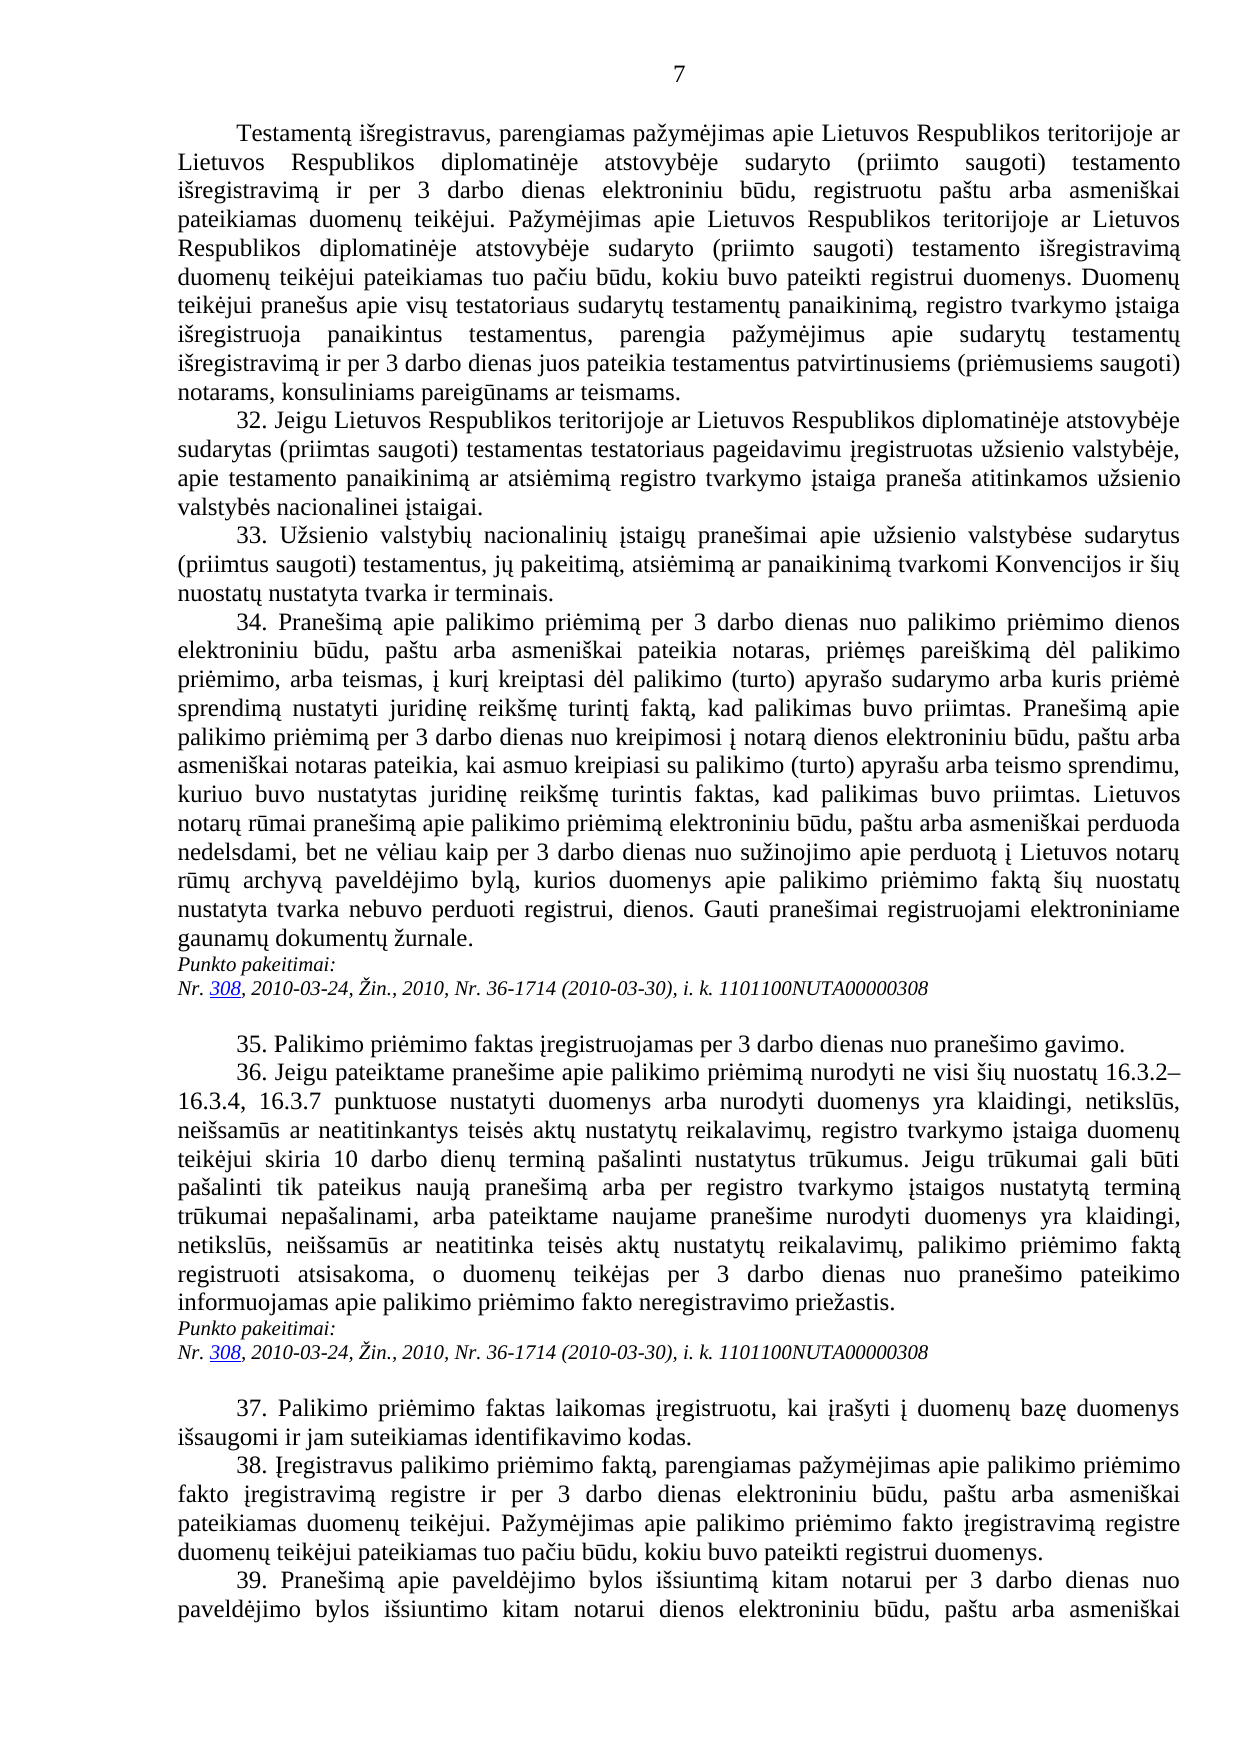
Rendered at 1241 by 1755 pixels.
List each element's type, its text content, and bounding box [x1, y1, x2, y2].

text 38. Įregistravus palikimo priėmimo faktą, parengiamas pažymėjimas apie palikimo priėmimo fakto įregistravimą registre ir per 3 darbo dienas elektroniniu būdu, paštu arba asmeniškai pateikiamas duomenų teikėjui. Pažymėjimas apie palikimo priėmimo fakto įregistravimą registre duomenų teikėjui pateikiamas tuo pačiu būdu, kokiu buvo pateikti registrui duomenys. [177, 1451, 1181, 1566]
text 35. Palikimo priėmimo faktas įregistruojamas per 3 darbo dienas nuo pranešimo gavimo. [177, 1029, 1181, 1057]
text Nr. 308, 2010-03-24, Žin., 2010, Nr. 36-1714 (2010-03-30), i. k. 1101100NUTA00000308 [177, 1340, 1181, 1364]
text Nr. 308, 2010-03-24, Žin., 2010, Nr. 36-1714 (2010-03-30), i. k. 1101100NUTA00000308 [177, 976, 1181, 1000]
text 39. Pranešimą apie paveldėjimo bylos išsiuntimą kitam notarui per 3 darbo dienas nuo paveldėjimo bylos išsiuntimo kitam notarui dienos elektroniniu būdu, paštu arba asmeniškai [177, 1566, 1181, 1623]
text Punkto pakeitimai: [177, 1316, 1181, 1340]
text 36. Jeigu pateiktame pranešime apie palikimo priėmimą nurodyti ne visi šių nuostatų 16.3.2–16.3.4, 16.3.7 punktuose nustatyti duomenys arba nurodyti duomenys yra klaidingi, netikslūs, neišsamūs ar neatitinkantys teisės aktų nustatytų reikalavimų, registro tvarkymo įstaiga duomenų teikėjui skiria 10 darbo dienų terminą pašalinti nustatytus trūkumus. Jeigu trūkumai gali būti pašalinti tik pateikus naują pranešimą arba per registro tvarkymo įstaigos nustatytą terminą trūkumai nepašalinami, arba pateiktame naujame pranešime nurodyti duomenys yra klaidingi, netikslūs, neišsamūs ar neatitinka teisės aktų nustatytų reikalavimų, palikimo priėmimo faktą registruoti atsisakoma, o duomenų teikėjas per 3 darbo dienas nuo pranešimo pateikimo informuojamas apie palikimo priėmimo fakto neregistravimo priežastis. [177, 1057, 1181, 1316]
text Testamentą išregistravus, parengiamas pažymėjimas apie Lietuvos Respublikos teritorijoje ar Lietuvos Respublikos diplomatinėje atstovybėje sudaryto (priimto saugoti) testamento išregistravimą ir per 3 darbo dienas elektroniniu būdu, registruotu paštu arba asmeniškai pateikiamas duomenų teikėjui. Pažymėjimas apie Lietuvos Respublikos teritorijoje ar Lietuvos Respublikos diplomatinėje atstovybėje sudaryto (priimto saugoti) testamento išregistravimą duomenų teikėjui pateikiamas tuo pačiu būdu, kokiu buvo pateikti registrui duomenys. Duomenų teikėjui pranešus apie visų testatoriaus sudarytų testamentų panaikinimą, registro tvarkymo įstaiga išregistruoja panaikintus testamentus, parengia pažymėjimus apie sudarytų testamentų išregistravimą ir per 3 darbo dienas juos pateikia testamentus patvirtinusiems (priėmusiems saugoti) notarams, konsuliniams pareigūnams ar teismams. [177, 118, 1181, 406]
text 37. Palikimo priėmimo faktas laikomas įregistruotu, kai įrašyti į duomenų bazę duomenys išsaugomi ir jam suteikiamas identifikavimo kodas. [177, 1393, 1181, 1451]
text 34. Pranešimą apie palikimo priėmimą per 3 darbo dienas nuo palikimo priėmimo dienos elektroniniu būdu, paštu arba asmeniškai pateikia notaras, priėmęs pareiškimą dėl palikimo priėmimo, arba teismas, į kurį kreiptasi dėl palikimo (turto) apyrašo sudarymo arba kuris priėmė sprendimą nustatyti juridinę reikšmę turintį faktą, kad palikimas buvo priimtas. Pranešimą apie palikimo priėmimą per 3 darbo dienas nuo kreipimosi į notarą dienos elektroniniu būdu, paštu arba asmeniškai notaras pateikia, kai asmuo kreipiasi su palikimo (turto) apyrašu arba teismo sprendimu, kuriuo buvo nustatytas juridinę reikšmę turintis faktas, kad palikimas buvo priimtas. Lietuvos notarų rūmai pranešimą apie palikimo priėmimą elektroniniu būdu, paštu arba asmeniškai perduoda nedelsdami, bet ne vėliau kaip per 3 darbo dienas nuo sužinojimo apie perduotą į Lietuvos notarų rūmų archyvą paveldėjimo bylą, kurios duomenys apie palikimo priėmimo faktą šių nuostatų nustatyta tvarka nebuvo perduoti registrui, dienos. Gauti pranešimai registruojami elektroniniame gaunamų dokumentų žurnale. [177, 607, 1181, 952]
text Punkto pakeitimai: [177, 952, 1181, 976]
text 33. Užsienio valstybių nacionalinių įstaigų pranešimai apie užsienio valstybėse sudarytus (priimtus saugoti) testamentus, jų pakeitimą, atsiėmimą ar panaikinimą tvarkomi Konvencijos ir šių nuostatų nustatyta tvarka ir terminais. [177, 521, 1181, 607]
text 32. Jeigu Lietuvos Respublikos teritorijoje ar Lietuvos Respublikos diplomatinėje atstovybėje sudarytas (priimtas saugoti) testamentas testatoriaus pageidavimu įregistruotas užsienio valstybėje, apie testamento panaikinimą ar atsiėmimą registro tvarkymo įstaiga praneša atitinkamos užsienio valstybės nacionalinei įstaigai. [177, 406, 1181, 521]
